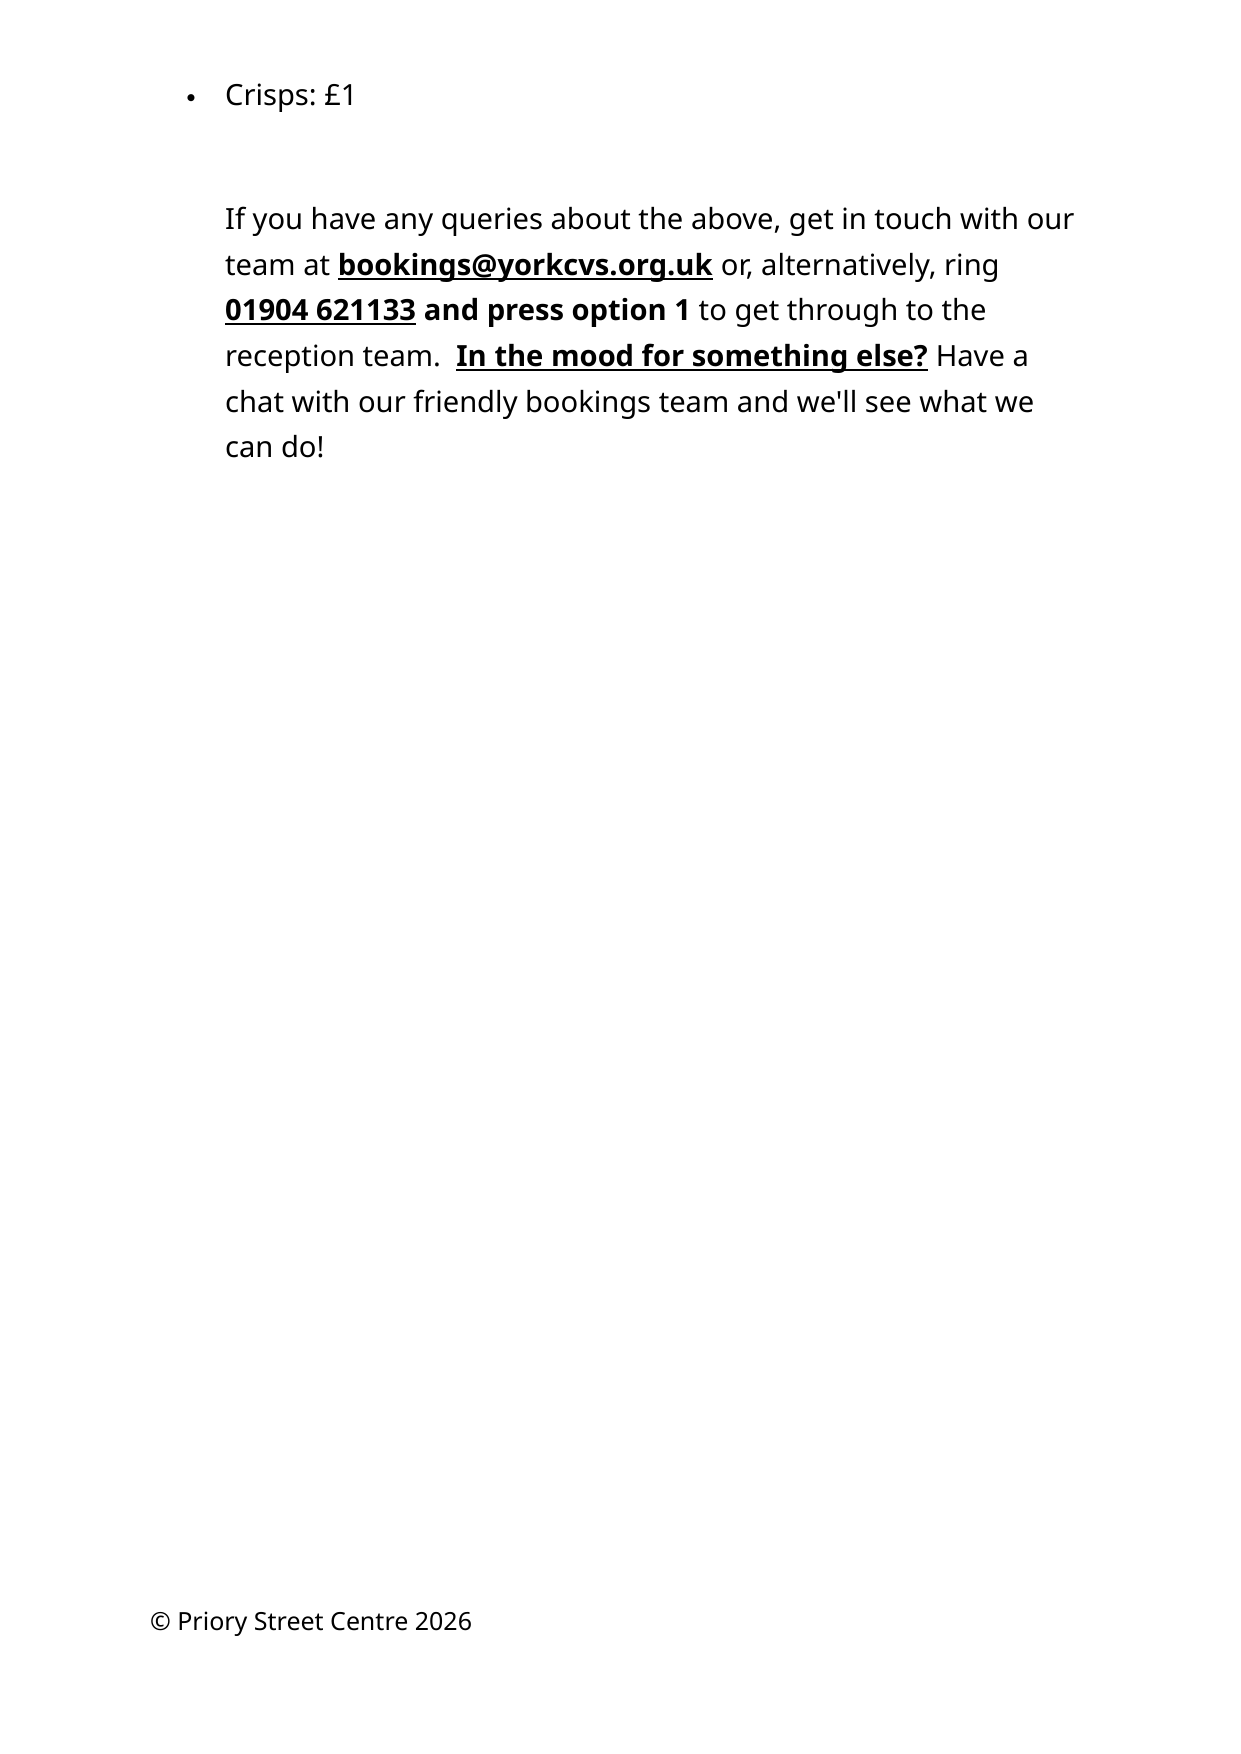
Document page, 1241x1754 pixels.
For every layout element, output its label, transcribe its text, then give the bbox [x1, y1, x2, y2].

text If you have any queries about the above, get in touch with our team at bookings@yorkcvs.org.uk or, alternatively, ring 01904 621133 and press option 1 to get through to the reception team. In the mood for something else? Have a chat with our friendly bookings team and we'll see what we can do! [225, 198, 1090, 466]
list Crisps: £1 [187, 74, 1090, 113]
